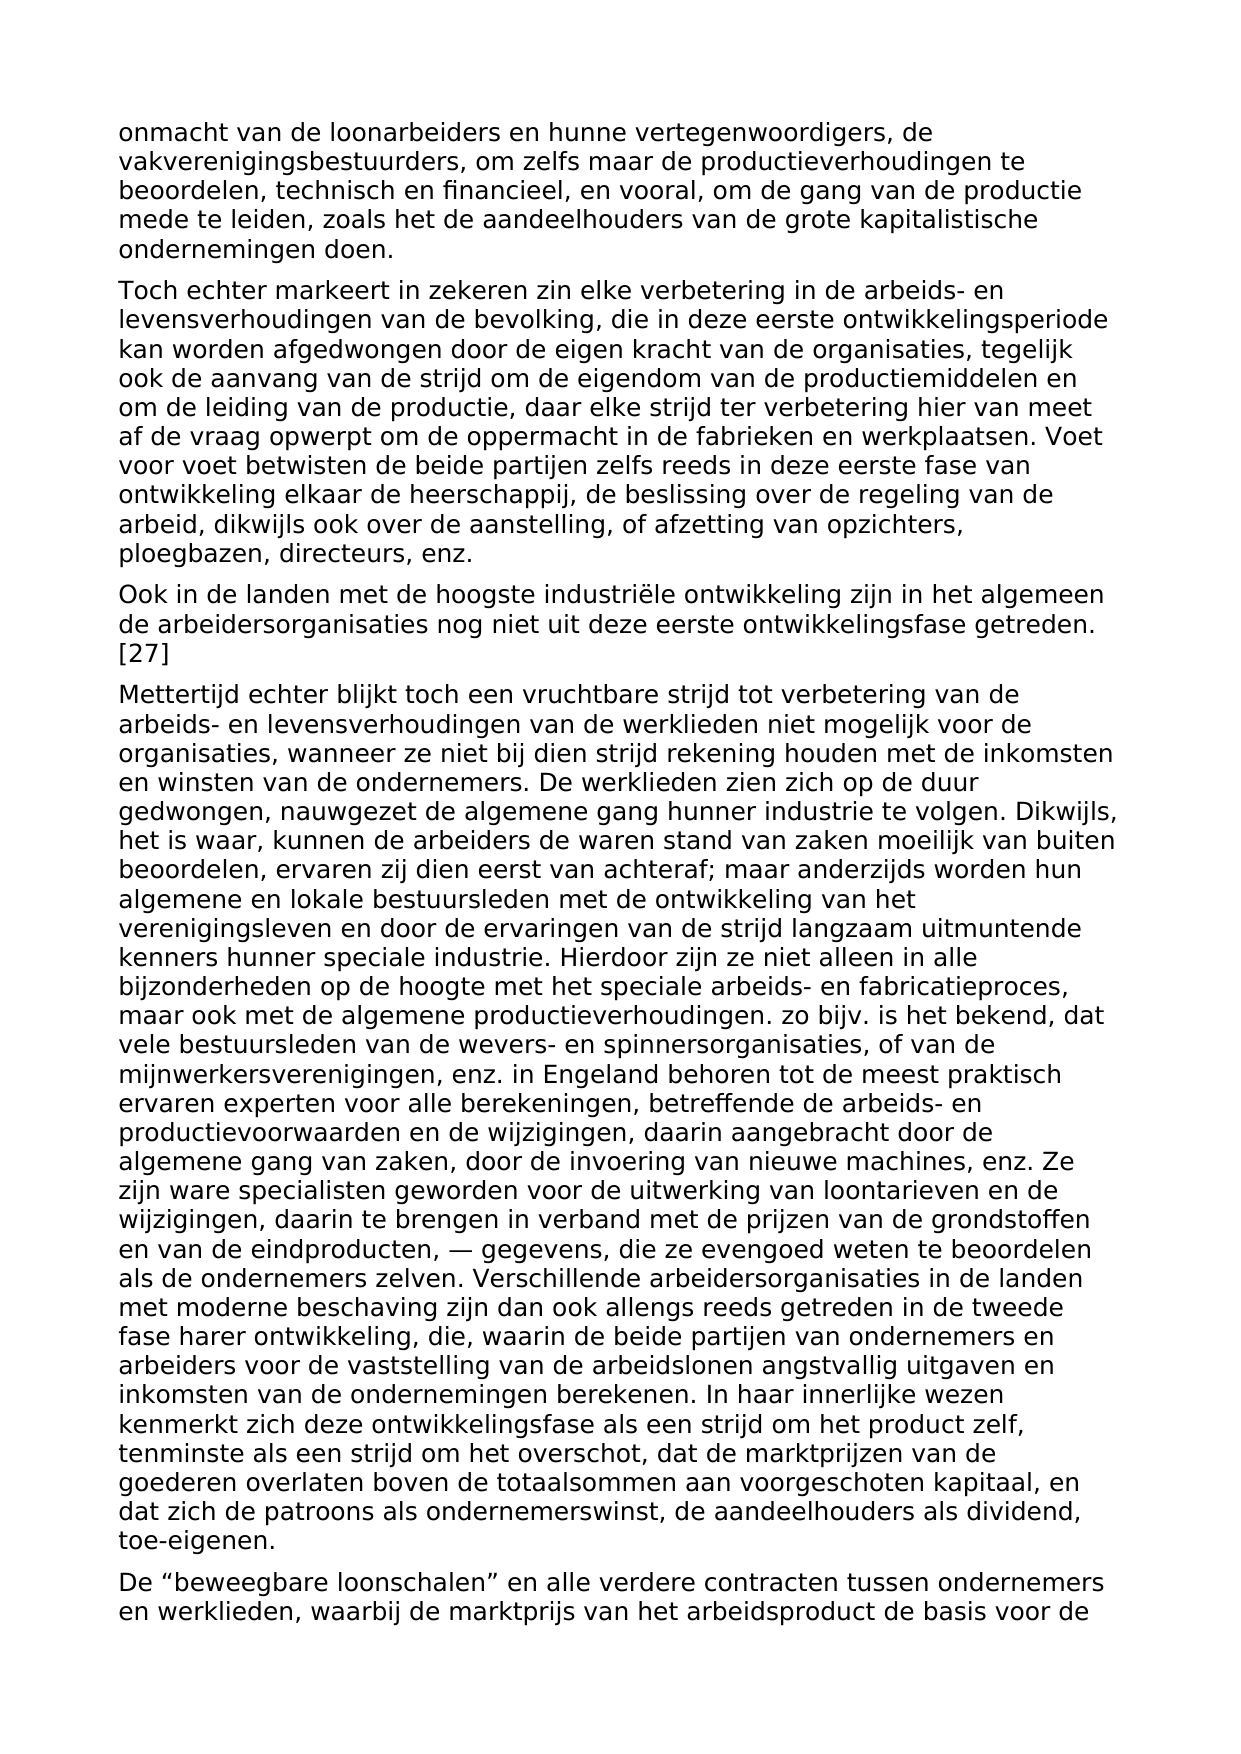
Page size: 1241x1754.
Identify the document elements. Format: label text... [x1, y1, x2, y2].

text onmacht van de loonarbeiders en hunne vertegenwoordigers, de vakverenigingsbestuurders, om zelfs maar de productieverhoudingen te beoordelen, technisch en financieel, en vooral, om de gang van de productie mede te leiden, zoals het de aandeelhouders van de grote kapitalistische ondernemingen doen. [118, 118, 1122, 264]
text De “beweegbare loonschalen” en alle verdere contracten tussen ondernemers en werklieden, waarbij de marktprijs van het arbeidsproduct de basis voor de [118, 1568, 1122, 1626]
text Toch echter markeert in zekeren zin elke verbetering in de arbeids- en levensverhoudingen van de bevolking, die in deze eerste ontwikkelingsperiode kan worden afgedwongen door de eigen kracht van de organisaties, tegelijk ook de aanvang van de strijd om de eigendom van de productiemiddelen en om de leiding van de productie, daar elke strijd ter verbetering hier van meet af de vraag opwerpt om de oppermacht in de fabrieken en werkplaatsen. Voet voor voet betwisten de beide partijen zelfs reeds in deze eerste fase van ontwikkeling elkaar de heerschappij, de beslissing over de regeling van de arbeid, dikwijls ook over de aanstelling, of afzetting van opzichters, ploegbazen, directeurs, enz. [118, 276, 1122, 568]
text Mettertijd echter blijkt toch een vruchtbare strijd tot verbetering van de arbeids- en levensverhoudingen van de werklieden niet mogelijk voor de organisaties, wanneer ze niet bij dien strijd rekening houden met de inkomsten en winsten van de ondernemers. De werklieden zien zich op de duur gedwongen, nauwgezet de algemene gang hunner industrie te volgen. Dikwijls, het is waar, kunnen de arbeiders de waren stand van zaken moeilijk van buiten beoordelen, ervaren zij dien eerst van achteraf; maar anderzijds worden hun algemene en lokale bestuursleden met de ontwikkeling van het verenigingsleven en door de ervaringen van de strijd langzaam uitmuntende kenners hunner speciale industrie. Hierdoor zijn ze niet alleen in alle bijzonderheden op de hoogte met het speciale arbeids- en fabricatieproces, maar ook met de algemene productieverhoudingen. zo bijv. is het bekend, dat vele bestuursleden van de wevers- en spinnersorganisaties, of van de mijnwerkersverenigingen, enz. in Engeland behoren tot de meest praktisch ervaren experten voor alle berekeningen, betreffende de arbeids- en productievoorwaarden en de wijzigingen, daarin aangebracht door de algemene gang van zaken, door de invoering van nieuwe machines, enz. Ze zijn ware specialisten geworden voor de uitwerking van loontarieven en de wijzigingen, daarin te brengen in verband met de prijzen van de grondstoffen en van de eindproducten, — gegevens, die ze evengoed weten te beoordelen als de ondernemers zelven. Verschillende arbeidersorganisaties in de landen met moderne beschaving zijn dan ook allengs reeds getreden in de tweede fase harer ontwikkeling, die, waarin de beide partijen van ondernemers en arbeiders voor de vaststelling van de arbeidslonen angstvallig uitgaven en inkomsten van de ondernemingen berekenen. In haar innerlijke wezen kenmerkt zich deze ontwikkelingsfase als een strijd om het product zelf, tenminste als een strijd om het overschot, dat de marktprijzen van de goederen overlaten boven de totaalsommen aan voorgeschoten kapitaal, en dat zich de patroons als ondernemerswinst, de aandeelhouders als dividend, toe-eigenen. [118, 681, 1122, 1556]
text Ook in de landen met de hoogste industriële ontwikkeling zijn in het algemeen de arbeidersorganisaties nog niet uit deze eerste ontwikkelingsfase getreden.[27] [118, 581, 1122, 668]
